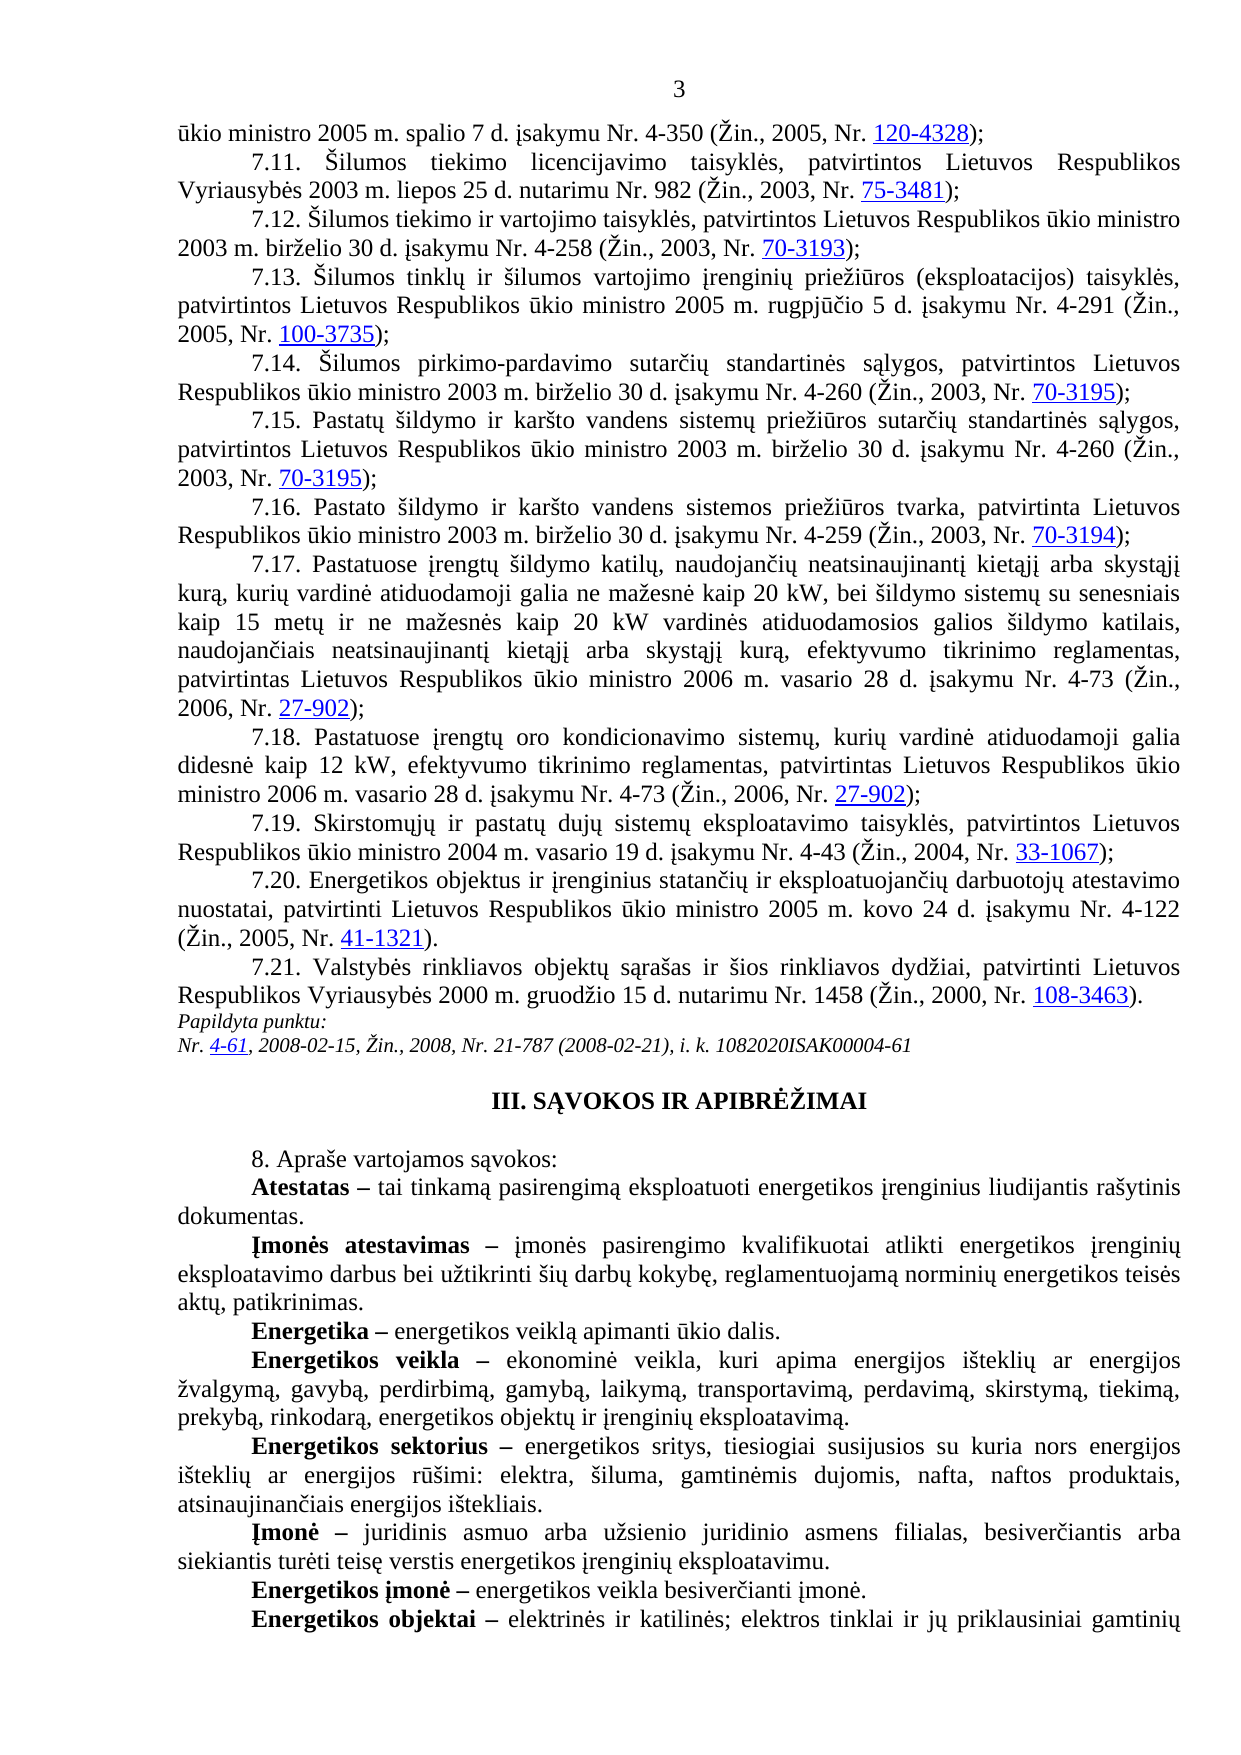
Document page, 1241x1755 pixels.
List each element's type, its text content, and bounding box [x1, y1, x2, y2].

text Energetikos objektai – elektrinės ir katilinės; elektros tinklai ir jų priklausiniai gamtinių [177, 1604, 1181, 1632]
text 7.14. Šilumos pirkimo-pardavimo sutarčių standartinės sąlygos, patvirtintos Lietuvos Respublikos ūkio ministro 2003 m. birželio 30 d. įsakymu Nr. 4-260 (Žin., 2003, Nr. 70-3195); [177, 348, 1181, 406]
text 7.17. Pastatuose įrengtų šildymo katilų, naudojančių neatsinaujinantį kietąjį arba skystąjį kurą, kurių vardinė atiduodamoji galia ne mažesnė kaip 20 kW, bei šildymo sistemų su senesniais kaip 15 metų ir ne mažesnės kaip 20 kW vardinės atiduodamosios galios šildymo katilais, naudojančiais neatsinaujinantį kietąjį arba skystąjį kurą, efektyvumo tikrinimo reglamentas, patvirtintas Lietuvos Respublikos ūkio ministro 2006 m. vasario 28 d. įsakymu Nr. 4-73 (Žin., 2006, Nr. 27-902); [177, 549, 1181, 722]
text 7.11. Šilumos tiekimo licencijavimo taisyklės, patvirtintos Lietuvos Respublikos Vyriausybės 2003 m. liepos 25 d. nutarimu Nr. 982 (Žin., 2003, Nr. 75-3481); [177, 147, 1181, 204]
text Energetikos veikla – ekonominė veikla, kuri apima energijos išteklių ar energijos žvalgymą, gavybą, perdirbimą, gamybą, laikymą, transportavimą, perdavimą, skirstymą, tiekimą, prekybą, rinkodarą, energetikos objektų ir įrenginių eksploatavimą. [177, 1345, 1181, 1431]
text 7.16. Pastato šildymo ir karšto vandens sistemos priežiūros tvarka, patvirtinta Lietuvos Respublikos ūkio ministro 2003 m. birželio 30 d. įsakymu Nr. 4-259 (Žin., 2003, Nr. 70-3194); [177, 492, 1181, 549]
text 7.20. Energetikos objektus ir įrenginius statančių ir eksploatuojančių darbuotojų atestavimo nuostatai, patvirtinti Lietuvos Respublikos ūkio ministro 2005 m. kovo 24 d. įsakymu Nr. 4-122 (Žin., 2005, Nr. 41-1321). [177, 866, 1181, 952]
text 7.21. Valstybės rinkliavos objektų sąrašas ir šios rinkliavos dydžiai, patvirtinti Lietuvos Respublikos Vyriausybės 2000 m. gruodžio 15 d. nutarimu Nr. 1458 (Žin., 2000, Nr. 108-3463). [177, 952, 1181, 1009]
text ūkio ministro 2005 m. spalio 7 d. įsakymu Nr. 4-350 (Žin., 2005, Nr. 120-4328); [177, 118, 1181, 147]
text Energetika – energetikos veiklą apimanti ūkio dalis. [177, 1316, 1181, 1345]
text Energetikos sektorius – energetikos sritys, tiesiogiai susijusios su kuria nors energijos išteklių ar energijos rūšimi: elektra, šiluma, gamtinėmis dujomis, nafta, naftos produktais, atsinaujinančiais energijos ištekliais. [177, 1431, 1181, 1517]
text Įmonė – juridinis asmuo arba užsienio juridinio asmens filialas, besiverčiantis arba siekiantis turėti teisę verstis energetikos įrenginių eksploatavimu. [177, 1517, 1181, 1575]
text 7.18. Pastatuose įrengtų oro kondicionavimo sistemų, kurių vardinė atiduodamoji galia didesnė kaip 12 kW, efektyvumo tikrinimo reglamentas, patvirtintas Lietuvos Respublikos ūkio ministro 2006 m. vasario 28 d. įsakymu Nr. 4-73 (Žin., 2006, Nr. 27-902); [177, 722, 1181, 808]
text 7.12. Šilumos tiekimo ir vartojimo taisyklės, patvirtintos Lietuvos Respublikos ūkio ministro 2003 m. birželio 30 d. įsakymu Nr. 4-258 (Žin., 2003, Nr. 70-3193); [177, 204, 1181, 262]
text Energetikos įmonė – energetikos veikla besiverčianti įmonė. [177, 1575, 1181, 1604]
text Papildyta punktu: [177, 1009, 1181, 1033]
text III. SĄVOKOS IR APIBRĖŽIMAI [177, 1086, 1181, 1115]
text 7.13. Šilumos tinklų ir šilumos vartojimo įrenginių priežiūros (eksploatacijos) taisyklės, patvirtintos Lietuvos Respublikos ūkio ministro 2005 m. rugpjūčio 5 d. įsakymu Nr. 4-291 (Žin., 2005, Nr. 100-3735); [177, 262, 1181, 348]
text 7.19. Skirstomųjų ir pastatų dujų sistemų eksploatavimo taisyklės, patvirtintos Lietuvos Respublikos ūkio ministro 2004 m. vasario 19 d. įsakymu Nr. 4-43 (Žin., 2004, Nr. 33-1067); [177, 808, 1181, 866]
text Nr. 4-61, 2008-02-15, Žin., 2008, Nr. 21-787 (2008-02-21), i. k. 1082020ISAK00004-61 [177, 1033, 1181, 1057]
text 7.15. Pastatų šildymo ir karšto vandens sistemų priežiūros sutarčių standartinės sąlygos, patvirtintos Lietuvos Respublikos ūkio ministro 2003 m. birželio 30 d. įsakymu Nr. 4-260 (Žin., 2003, Nr. 70-3195); [177, 406, 1181, 492]
text Atestatas – tai tinkamą pasirengimą eksploatuoti energetikos įrenginius liudijantis rašytinis dokumentas. [177, 1172, 1181, 1230]
text 8. Apraše vartojamos sąvokos: [177, 1144, 1181, 1172]
text Įmonės atestavimas – įmonės pasirengimo kvalifikuotai atlikti energetikos įrenginių eksploatavimo darbus bei užtikrinti šių darbų kokybę, reglamentuojamą norminių energetikos teisės aktų, patikrinimas. [177, 1230, 1181, 1316]
